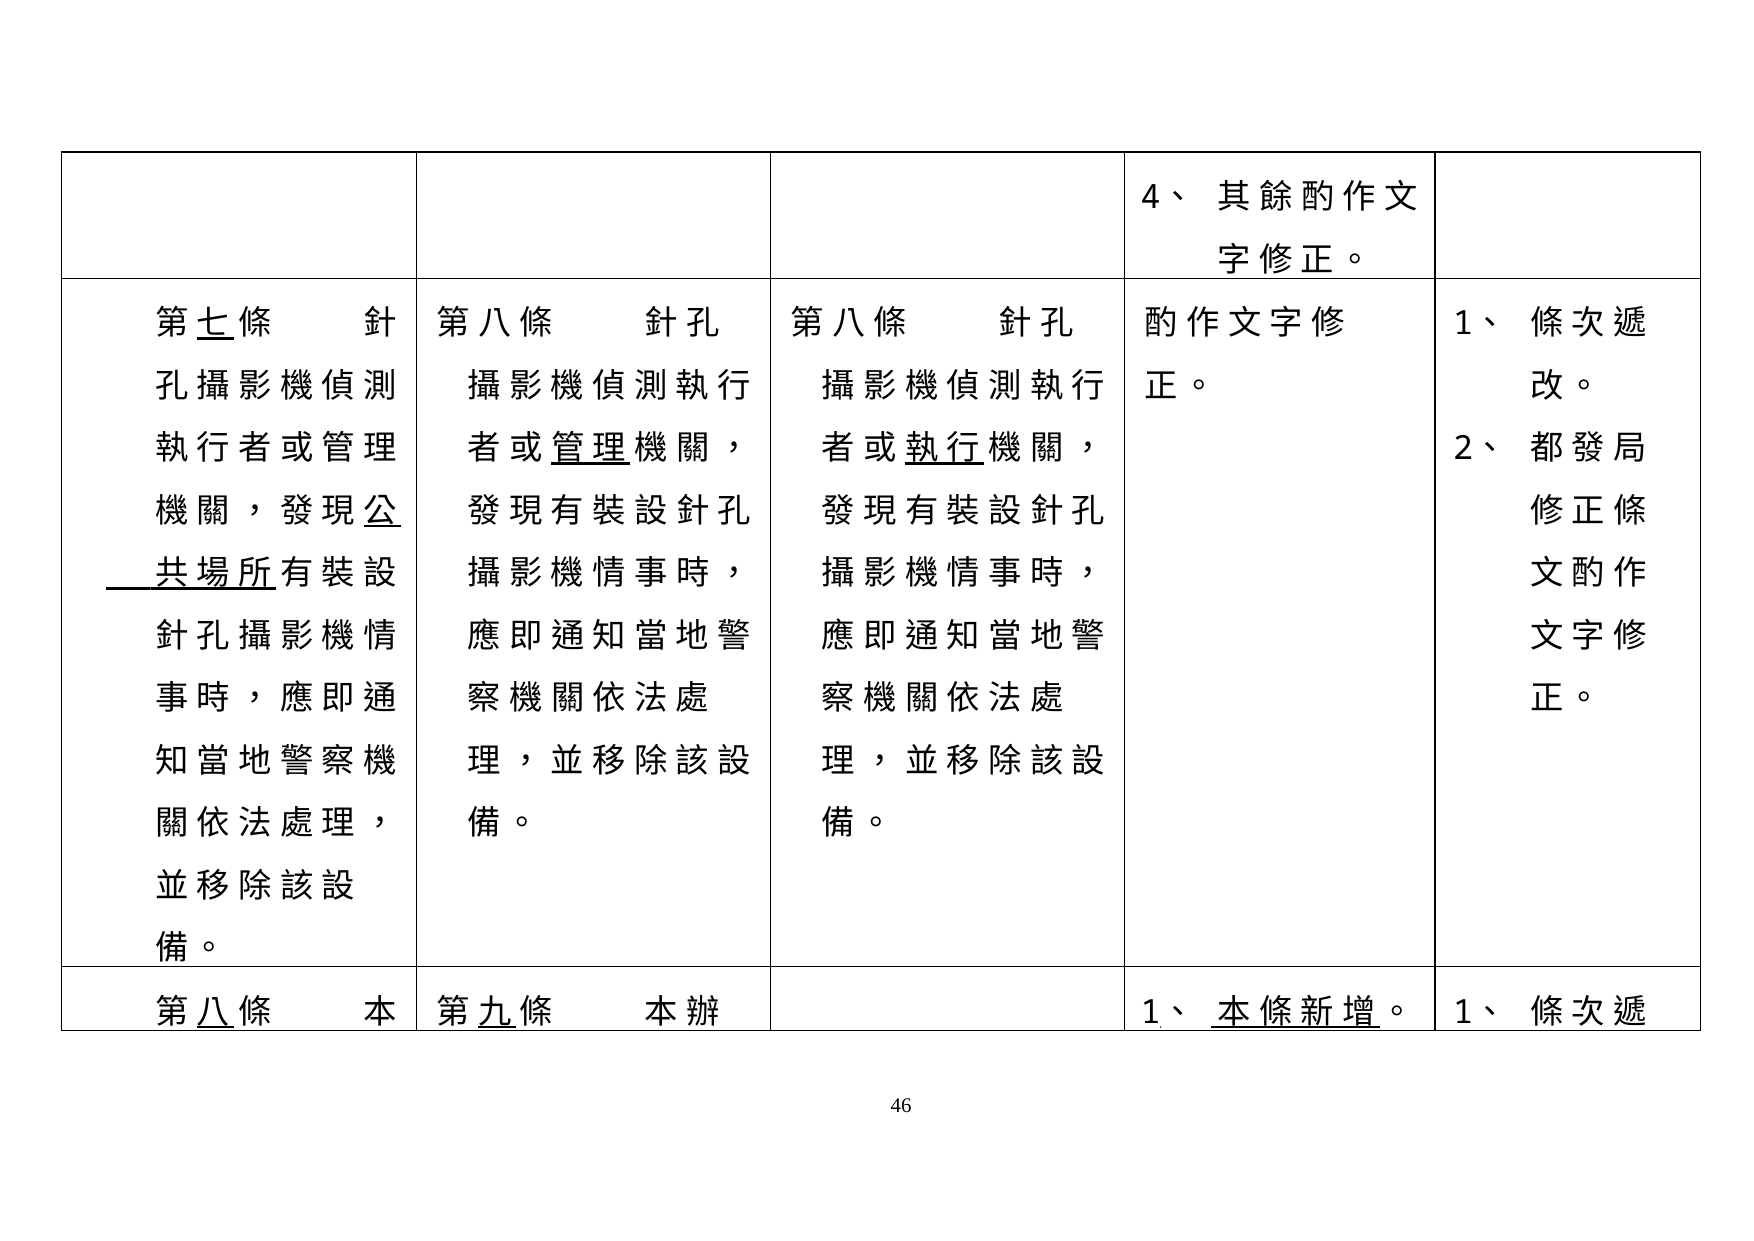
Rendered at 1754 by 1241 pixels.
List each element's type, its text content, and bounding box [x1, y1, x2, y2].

table_cell [1436, 153, 1700, 277]
table_cell 第七條 針孔攝影機偵測執行者或管理機關，發現公共場所有裝設針孔攝影機情事時，應即通知當地警察機關依法處理，並移除該設備。 [62, 279, 416, 966]
table_cell [417, 153, 770, 277]
table_cell [62, 153, 416, 277]
table_cell 本條新增。 為因應修正條文第二條及第四條所定附表，擴大應依本辦法實施針孔攝影機偵測執行之公共場所範圍，影響業者為數眾多，就本次修正新增應實施反針孔攝影偵測之公共場所，宜設有緩衝期間實施宣導，以維護法安定性及人民之信賴利益，爰增訂本次修正施行之過渡期間條款，以下條次遞改。 [1125, 967, 1434, 1029]
table_cell 第九條 本辦 [417, 967, 770, 1029]
table_cell [771, 153, 1124, 277]
table_cell 條次遞改。 都發局修正條文酌作文字修正。 [1436, 279, 1700, 966]
table_cell 第八條 針孔攝影機偵測執行者或執行機關，發現有裝設針孔攝影機情事時，應即通知當地警察機關依法處理，並移除該設備。 [771, 279, 1124, 966]
table_cell 酌作文字修正。 [1125, 279, 1434, 966]
table_cell 按行政指導，指行政機關在其職權或所掌事務範圍內，為實現一定之行政目的，以輔導、協助、勸告、建議或其他不具法律上強制力之方法，促請特定人為一定作為或不作為之行為，其指導之方式僅能建請相對人改善，不具拘束力，本辦法之立法意旨在於以行政管制手段，課予公共場所所有人、使用人或管理人對其維管之公共場所應負起防止執行針孔攝影偵測之責任，於其不履行時，依行政執行法規定辦理，以達保障人民隱私權之行政目的，與實施行政指導無涉，爰刪除應實施行政指導，以督促其履行之相關規定，又為使行政執行手段更臻明確，俾受規範者所得預見，爰增訂執行方式得處以怠金。 針孔攝影機偵測執行者未依修正條文第五條規定實施反針孔攝影偵測或無故規避、妨礙或拒絕管理機關之檢查時，管理機關自得依相關法令規定辦理，似無特別明定得依臺北市消費者保護自治條例規定辦理之必要，爰刪除得依臺北市消費者保護自治條例規定辦理之規定，以資簡明。 為配合修正條文第六條增訂針孔攝影機偵測執行者不得規避、妨礙或拒絕管理機關之檢查，爰將違反前開規定之態樣納入本條所定法律效果之適用範圍，以資周全。 其餘酌作文字修正。 [1125, 153, 1434, 277]
table_cell 第八條 針孔攝影機偵測執行者或管理機關，發現有裝設針孔攝影機情事時，應即通知當地警察機關依法處理，並移除該設備。 [417, 279, 770, 966]
table_cell 第八條 本 [62, 967, 416, 1029]
table_cell 條次遞改。 都發局修正條文酌作文字修正。 [1436, 967, 1700, 1029]
table_cell [771, 967, 1124, 1029]
